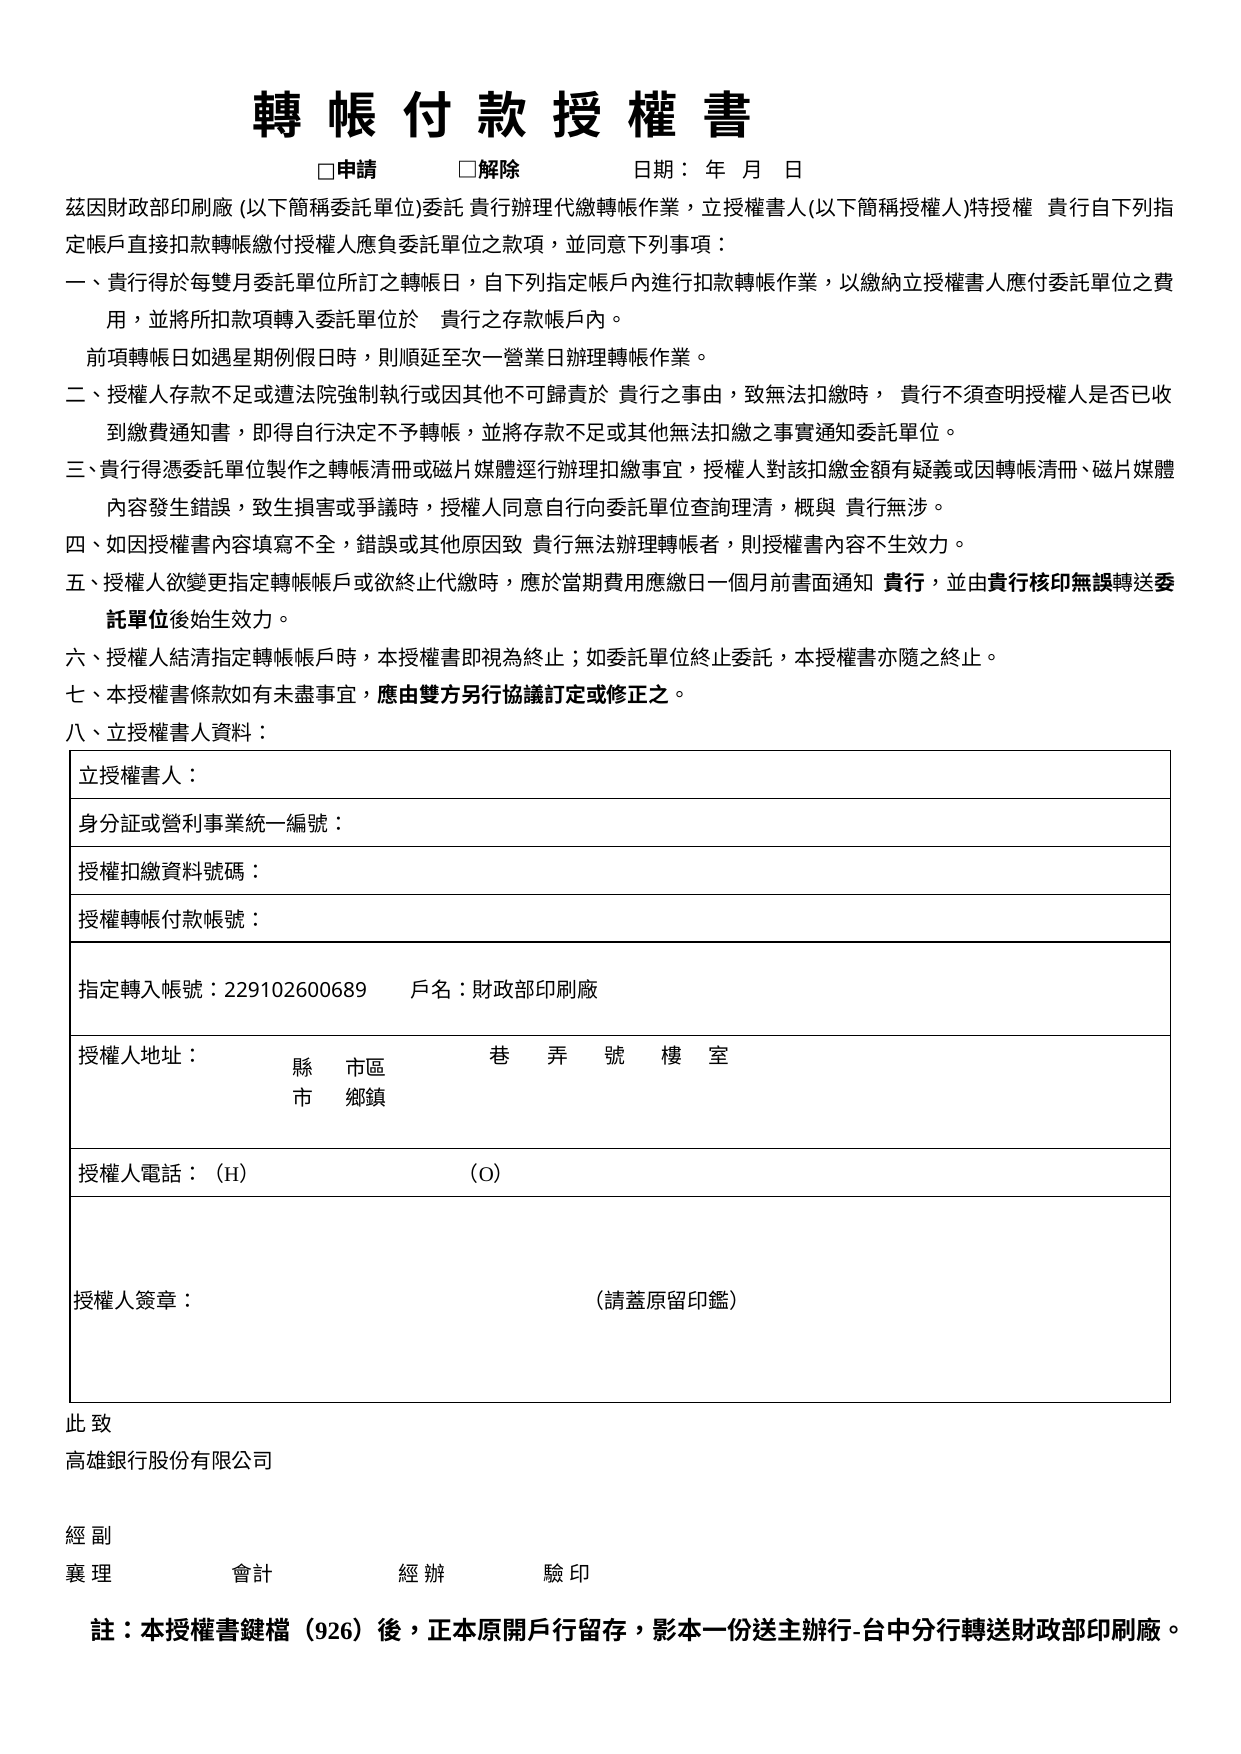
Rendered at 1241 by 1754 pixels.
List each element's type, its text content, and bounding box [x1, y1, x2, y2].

table_cell 指定轉入帳號：229102600689 戶名：財政部印刷廠 [71, 943, 1170, 1035]
text 轉 帳 付 款 授 權 書 [65, 75, 1175, 150]
table_cell 身分証或營利事業統一編號： [71, 799, 1170, 846]
table_cell 授權扣繳資料號碼： [71, 847, 1170, 893]
text 七、本授權書條款如有未盡事宜，應由雙方另行協議訂定或修正之。 [65, 675, 1175, 712]
text 註：本授權書鍵檔（926）後，正本原開戶行留存，影本一份送主辦行-台中分行轉送財政部印刷廠。 [65, 1609, 1175, 1647]
text □申請 □解除 日期： 年 月 日 [65, 150, 1175, 187]
text 一、貴行得於每雙月委託單位所訂之轉帳日，自下列指定帳戶內進行扣款轉帳作業，以繳納立授權書人應付委託單位之費用，並將所扣款項轉入委託單位於 貴行之存款帳戶內。 [65, 262, 1175, 337]
text 茲因財政部印刷廠 (以下簡稱委託單位)委託 貴行辦理代繳轉帳作業，立授權書人(以下簡稱授權人)特授權 貴行自下列指定帳戶直接扣款轉帳繳付授權人應負委託單位之款項，並同意下列事項： [65, 187, 1175, 262]
text 此 致 [65, 1403, 1175, 1441]
text 四、如因授權書內容填寫不全，錯誤或其他原因致 貴行無法辦理轉帳者，則授權書內容不生效力。 [65, 525, 1175, 562]
text 高雄銀行股份有限公司 [65, 1441, 1175, 1478]
text 襄 理 會計 經 辦 驗 印 [65, 1553, 1175, 1591]
text 二、授權人存款不足或遭法院強制執行或因其他不可歸責於 貴行之事由，致無法扣繳時， 貴行不須查明授權人是否已收到繳費通知書，即得自行決定不予轉帳，並將存款不足或其他無法扣繳之事實通知委託單位。 [65, 375, 1175, 450]
table_cell 授權轉帳付款帳號： [71, 895, 1170, 941]
text 三、貴行得憑委託單位製作之轉帳清冊或磁片媒體逕行辦理扣繳事宜，授權人對該扣繳金額有疑義或因轉帳清冊、磁片媒體內容發生錯誤，致生損害或爭議時，授權人同意自行向委託單位查詢理清，概與 貴行無涉。 [65, 450, 1175, 525]
table_cell 授權人電話：（H） （O） [71, 1149, 1170, 1196]
text 六、授權人結清指定轉帳帳戶時，本授權書即視為終止；如委託單位終止委託，本授權書亦隨之終止。 [65, 637, 1175, 675]
table_cell 授權人簽章： （請蓋原留印鑑） [71, 1197, 1170, 1402]
text 前項轉帳日如遇星期例假日時，則順延至次一營業日辦理轉帳作業。 [65, 337, 1175, 375]
text 經 副 [65, 1516, 1175, 1553]
table_header 立授權書人： [71, 751, 1170, 798]
table_cell 授權人地址： 路 段 巷 弄 號 樓 室 [71, 1036, 1170, 1148]
text 八、立授權書人資料： [65, 712, 1175, 750]
text 五、授權人欲變更指定轉帳帳戶或欲終止代繳時，應於當期費用應繳日一個月前書面通知 貴行，並由貴行核印無誤轉送委託單位後始生效力。 [65, 562, 1175, 637]
